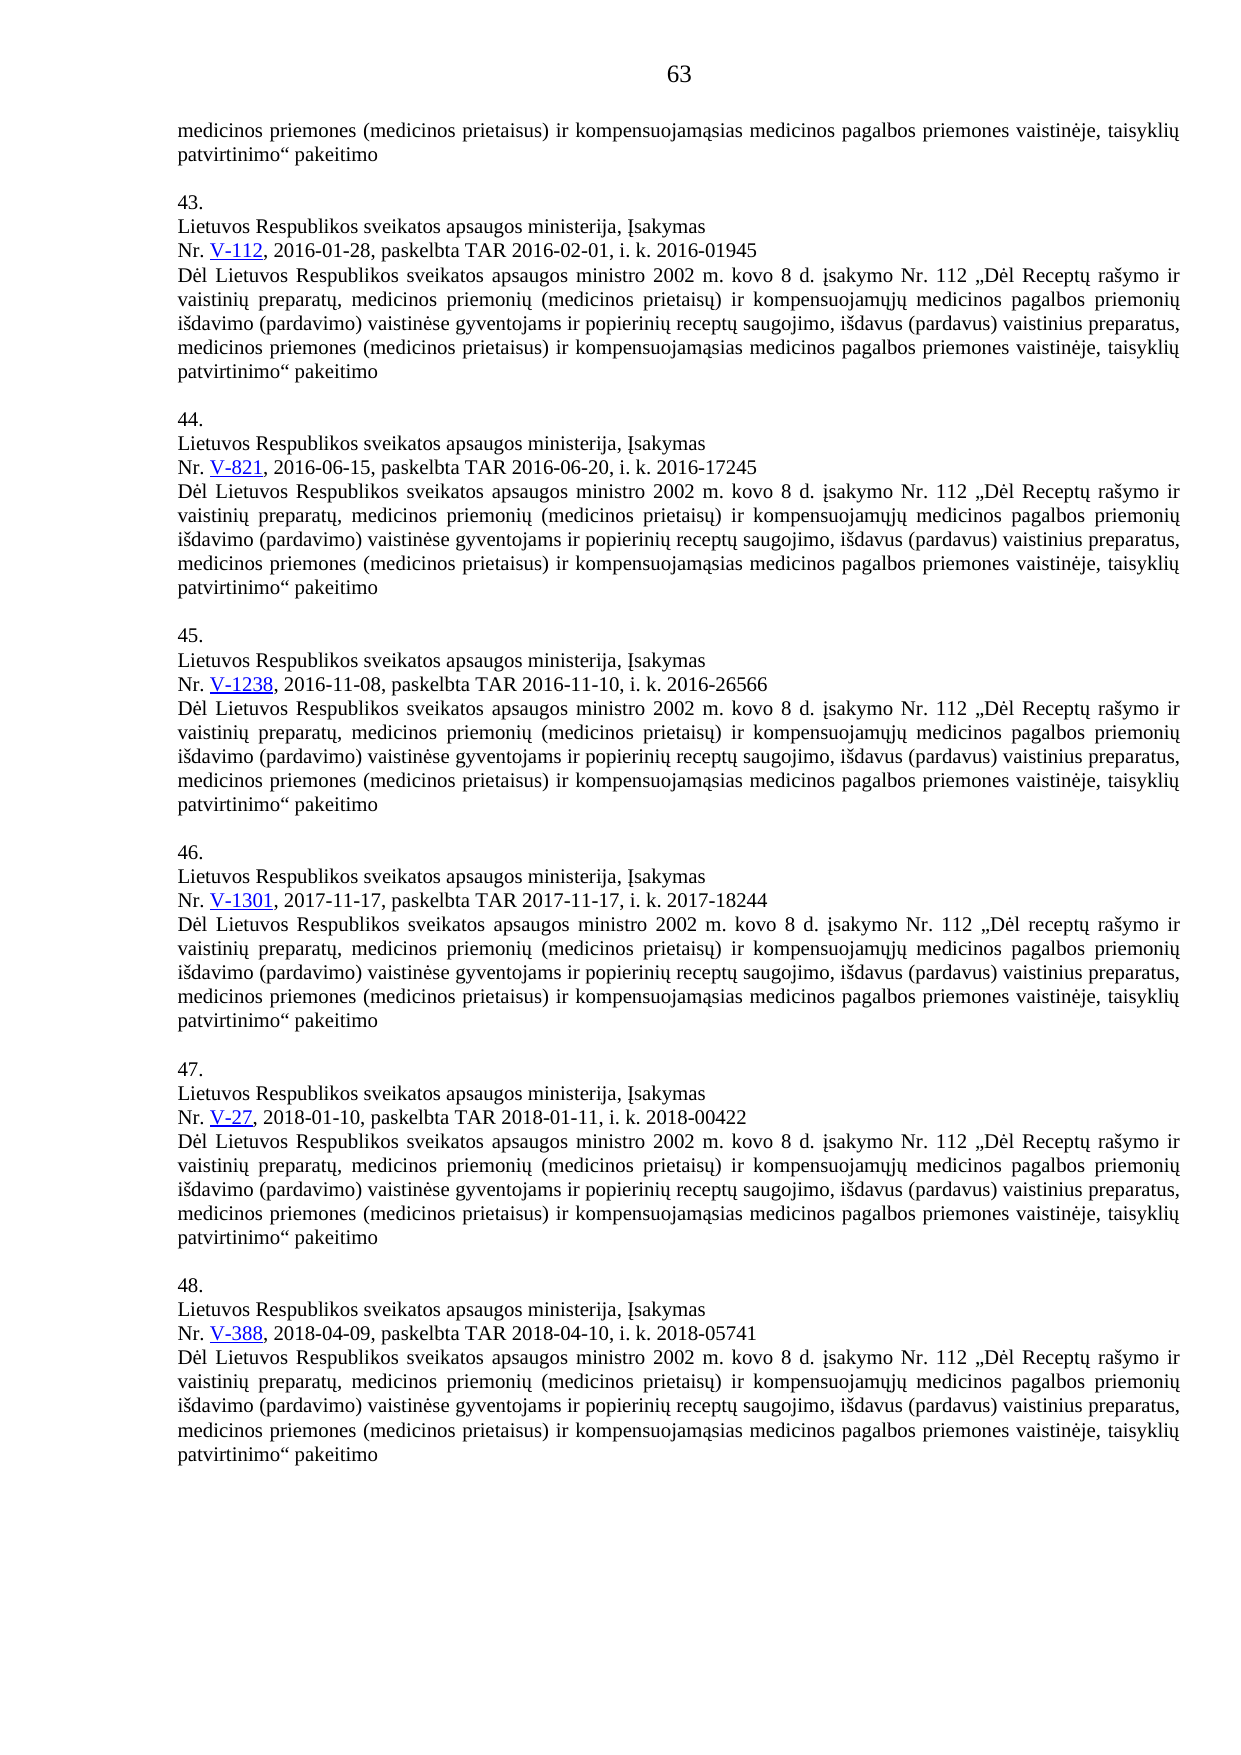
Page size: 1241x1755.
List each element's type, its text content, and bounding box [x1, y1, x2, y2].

text Lietuvos Respublikos sveikatos apsaugos ministerija, Įsakymas [177, 431, 1181, 455]
text 45. [177, 623, 1181, 647]
text Nr. V-112, 2016-01-28, paskelbta TAR 2016-02-01, i. k. 2016-01945 [177, 238, 1181, 262]
text 43. [177, 190, 1181, 214]
text Lietuvos Respublikos sveikatos apsaugos ministerija, Įsakymas [177, 864, 1181, 888]
text Lietuvos Respublikos sveikatos apsaugos ministerija, Įsakymas [177, 1297, 1181, 1321]
text Nr. V-1301, 2017-11-17, paskelbta TAR 2017-11-17, i. k. 2017-18244 [177, 888, 1181, 912]
text Dėl Lietuvos Respublikos sveikatos apsaugos ministro 2002 m. kovo 8 d. įsakymo Nr. 112 „Dėl Receptų rašymo ir vaistinių preparatų, medicinos priemonių (medicinos prietaisų) ir kompensuojamųjų medicinos pagalbos priemonių išdavimo (pardavimo) vaistinėse gyventojams ir popierinių receptų saugojimo, išdavus (pardavus) vaistinius preparatus, medicinos priemones (medicinos prietaisus) ir kompensuojamąsias medicinos pagalbos priemones vaistinėje, taisyklių patvirtinimo“ pakeitimo [177, 479, 1181, 599]
text 48. [177, 1273, 1181, 1297]
text Nr. V-1238, 2016-11-08, paskelbta TAR 2016-11-10, i. k. 2016-26566 [177, 672, 1181, 696]
text 44. [177, 407, 1181, 431]
text Dėl Lietuvos Respublikos sveikatos apsaugos ministro 2002 m. kovo 8 d. įsakymo Nr. 112 „Dėl Receptų rašymo ir vaistinių preparatų, medicinos priemonių (medicinos prietaisų) ir kompensuojamųjų medicinos pagalbos priemonių išdavimo (pardavimo) vaistinėse gyventojams ir popierinių receptų saugojimo, išdavus (pardavus) vaistinius preparatus, medicinos priemones (medicinos prietaisus) ir kompensuojamąsias medicinos pagalbos priemones vaistinėje, taisyklių patvirtinimo“ pakeitimo [177, 262, 1181, 383]
text Dėl Lietuvos Respublikos sveikatos apsaugos ministro 2002 m. kovo 8 d. įsakymo Nr. 112 „Dėl Receptų rašymo ir vaistinių preparatų, medicinos priemonių (medicinos prietaisų) ir kompensuojamųjų medicinos pagalbos priemonių išdavimo (pardavimo) vaistinėse gyventojams ir popierinių receptų saugojimo, išdavus (pardavus) vaistinius preparatus, medicinos priemones (medicinos prietaisus) ir kompensuojamąsias medicinos pagalbos priemones vaistinėje, taisyklių patvirtinimo“ pakeitimo [177, 1345, 1181, 1466]
text Nr. V-27, 2018-01-10, paskelbta TAR 2018-01-11, i. k. 2018-00422 [177, 1105, 1181, 1129]
text Dėl Lietuvos Respublikos sveikatos apsaugos ministro 2002 m. kovo 8 d. įsakymo Nr. 112 „Dėl Receptų rašymo ir vaistinių preparatų, medicinos priemonių (medicinos prietaisų) ir kompensuojamųjų medicinos pagalbos priemonių išdavimo (pardavimo) vaistinėse gyventojams ir popierinių receptų saugojimo, išdavus (pardavus) vaistinius preparatus, medicinos priemones (medicinos prietaisus) ir kompensuojamąsias medicinos pagalbos priemones vaistinėje, taisyklių patvirtinimo“ pakeitimo [177, 1129, 1181, 1249]
text Lietuvos Respublikos sveikatos apsaugos ministerija, Įsakymas [177, 1081, 1181, 1105]
text Dėl Lietuvos Respublikos sveikatos apsaugos ministro 2002 m. kovo 8 d. įsakymo Nr. 112 „Dėl Receptų rašymo ir vaistinių preparatų, medicinos priemonių (medicinos prietaisų) ir kompensuojamųjų medicinos pagalbos priemonių išdavimo (pardavimo) vaistinėse gyventojams ir popierinių receptų saugojimo, išdavus (pardavus) vaistinius preparatus, medicinos priemones (medicinos prietaisus) ir kompensuojamąsias medicinos pagalbos priemones vaistinėje, taisyklių patvirtinimo“ pakeitimo [177, 696, 1181, 816]
text 47. [177, 1057, 1181, 1081]
text Lietuvos Respublikos sveikatos apsaugos ministerija, Įsakymas [177, 214, 1181, 238]
text Dėl Lietuvos Respublikos sveikatos apsaugos ministro 2002 m. kovo 8 d. įsakymo Nr. 112 „Dėl receptų rašymo ir vaistinių preparatų, medicinos priemonių (medicinos prietaisų) ir kompensuojamųjų medicinos pagalbos priemonių išdavimo (pardavimo) vaistinėse gyventojams ir popierinių receptų saugojimo, išdavus (pardavus) vaistinius preparatus, medicinos priemones (medicinos prietaisus) ir kompensuojamąsias medicinos pagalbos priemones vaistinėje, taisyklių patvirtinimo“ pakeitimo [177, 912, 1181, 1032]
text 46. [177, 840, 1181, 864]
text Nr. V-388, 2018-04-09, paskelbta TAR 2018-04-10, i. k. 2018-05741 [177, 1321, 1181, 1345]
text medicinos priemones (medicinos prietaisus) ir kompensuojamąsias medicinos pagalbos priemones vaistinėje, taisyklių patvirtinimo“ pakeitimo [177, 118, 1181, 166]
text Nr. V-821, 2016-06-15, paskelbta TAR 2016-06-20, i. k. 2016-17245 [177, 455, 1181, 479]
text Lietuvos Respublikos sveikatos apsaugos ministerija, Įsakymas [177, 647, 1181, 672]
